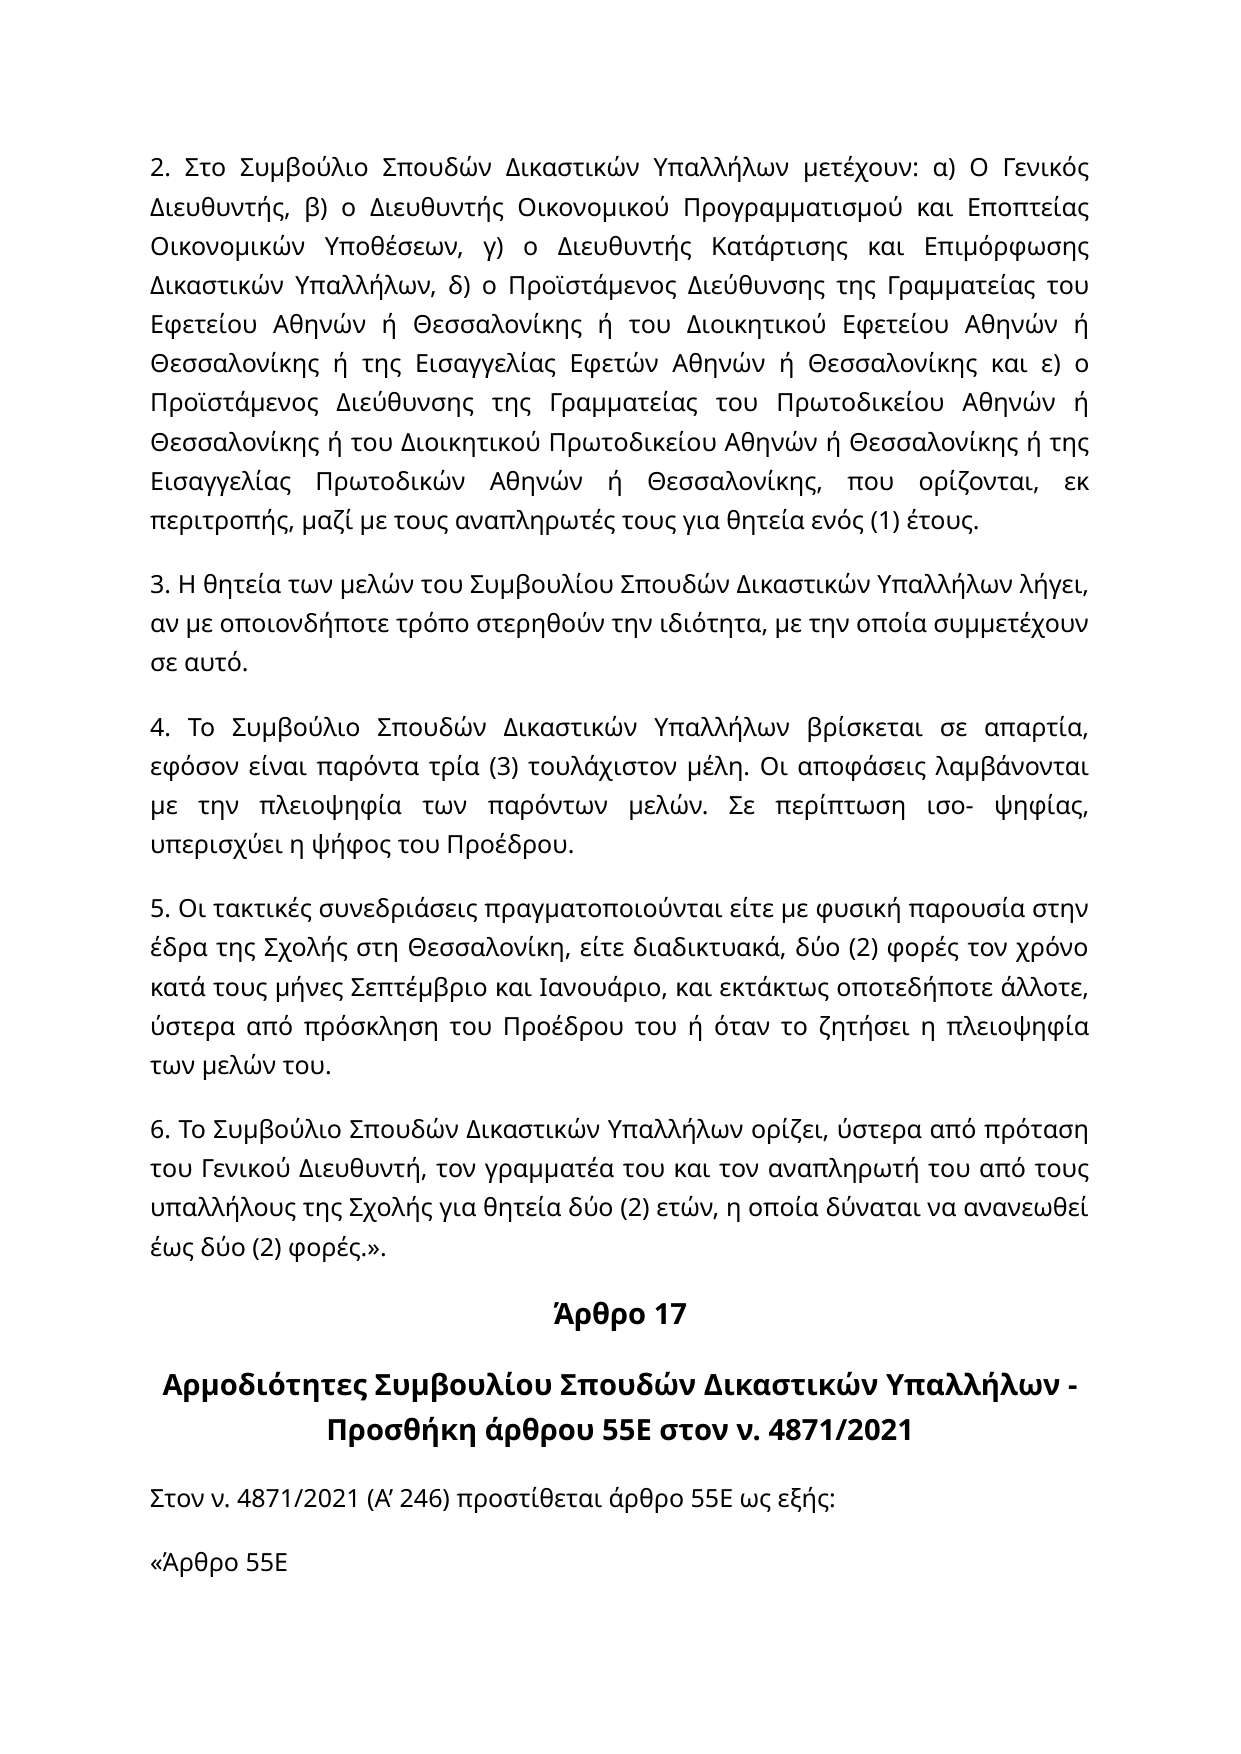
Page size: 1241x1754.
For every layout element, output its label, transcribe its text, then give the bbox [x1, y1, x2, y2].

text 6. Το Συμβούλιο Σπουδών Δικαστικών Υπαλλήλων ορίζει, ύστερα από πρόταση του Γενικού Διευθυντή, τον γραμματέα του και τον αναπληρωτή του από τους υπαλλήλους της Σχολής για θητεία δύο (2) ετών, η οποία δύναται να ανανεωθεί έως δύο (2) φορές.». [150, 1112, 1090, 1263]
text Στον ν. 4871/2021 (Α’ 246) προστίθεται άρθρο 55Ε ως εξής: [150, 1480, 1090, 1514]
text 5. Οι τακτικές συνεδριάσεις πραγματοποιούνται είτε με φυσική παρουσία στην έδρα της Σχολής στη Θεσσαλονίκη, είτε διαδικτυακά, δύο (2) φορές τον χρόνο κατά τους μήνες Σεπτέμβριο και Ιανουάριο, και εκτάκτως οποτεδήποτε άλλοτε, ύστερα από πρόσκληση του Προέδρου του ή όταν το ζητήσει η πλειοψηφία των μελών του. [150, 891, 1090, 1082]
subtitle Άρθρο 17 [150, 1293, 1090, 1333]
subtitle Αρμοδιότητες Συμβουλίου Σπουδών Δικαστικών Υπαλλήλων - Προσθήκη άρθρου 55Ε στον ν. 4871/2021 [150, 1364, 1090, 1449]
text 4. Το Συμβούλιο Σπουδών Δικαστικών Υπαλλήλων βρίσκεται σε απαρτία, εφόσον είναι παρόντα τρία (3) τουλάχιστον μέλη. Οι αποφάσεις λαμβάνονται με την πλειοψηφία των παρόντων μελών. Σε περίπτωση ισο- ψηφίας, υπερισχύει η ψήφος του Προέδρου. [150, 709, 1090, 861]
text 2. Στο Συμβούλιο Σπουδών Δικαστικών Υπαλλήλων μετέχουν: α) Ο Γενικός Διευθυντής, β) ο Διευθυντής Οικονομικού Προγραμματισμού και Εποπτείας Οικονομικών Υποθέσεων, γ) o Διευθυντής Κατάρτισης και Επιμόρφωσης Δικαστικών Υπαλλήλων, δ) ο Προϊστάμενος Διεύθυνσης της Γραμματείας του Εφετείου Αθηνών ή Θεσσαλονίκης ή του Διοικητικού Εφετείου Αθηνών ή Θεσσαλονίκης ή της Εισαγγελίας Εφετών Αθηνών ή Θεσσαλονίκης και ε) ο Προϊστάμενος Διεύθυνσης της Γραμματείας του Πρωτοδικείου Αθηνών ή Θεσσαλονίκης ή του Διοικητικού Πρωτοδικείου Αθηνών ή Θεσσαλονίκης ή της Εισαγγελίας Πρωτοδικών Αθηνών ή Θεσσαλονίκης, που ορίζονται, εκ περιτροπής, μαζί με τους αναπληρωτές τους για θητεία ενός (1) έτους. [150, 150, 1090, 537]
text 3. Η θητεία των μελών του Συμβουλίου Σπουδών Δικαστικών Υπαλλήλων λήγει, αν με οποιονδήποτε τρόπο στερηθούν την ιδιότητα, με την οποία συμμετέχουν σε αυτό. [150, 567, 1090, 679]
text «Άρθρο 55Ε [150, 1544, 1090, 1578]
